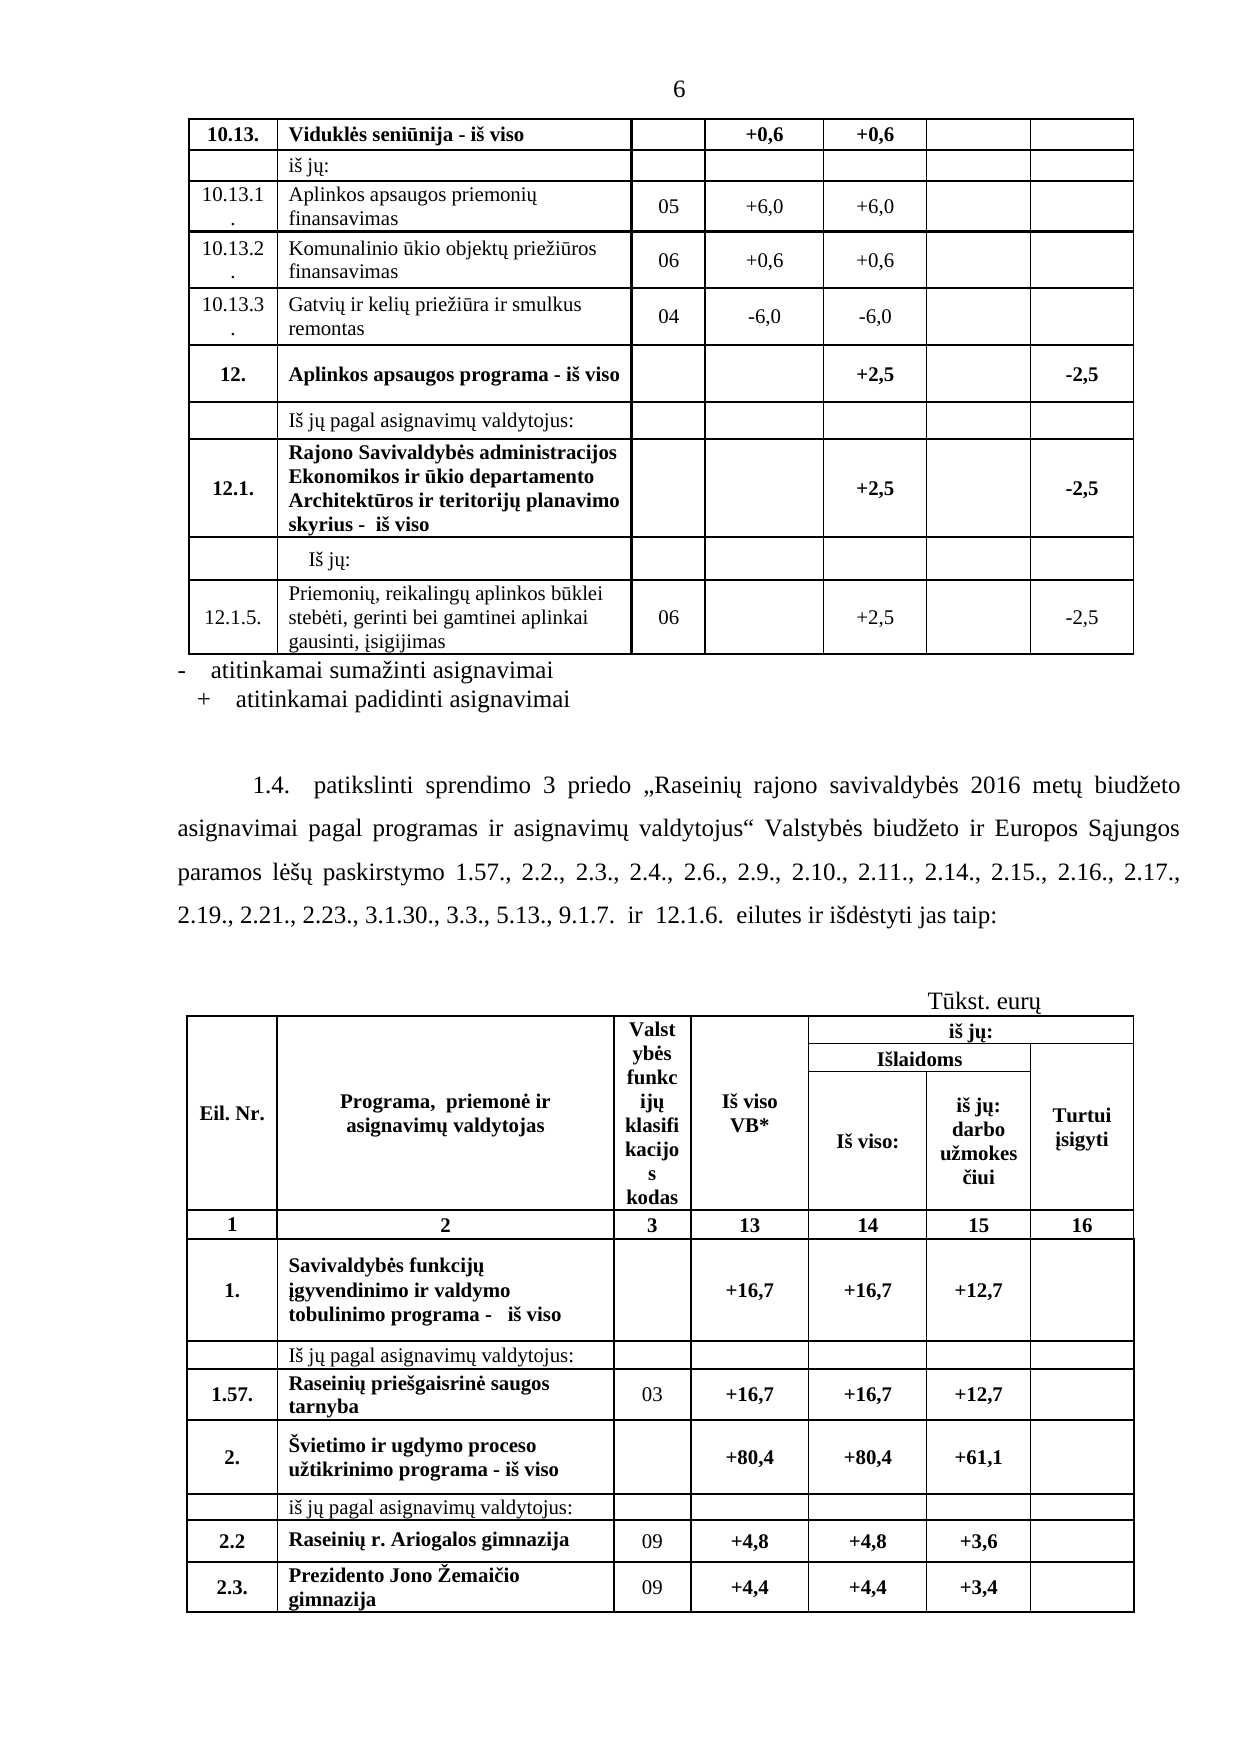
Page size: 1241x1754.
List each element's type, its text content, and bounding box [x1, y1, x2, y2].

table_cell +12,7 [927, 1240, 1030, 1340]
table_cell +4,4 [692, 1563, 808, 1611]
table_cell Išlaidoms [809, 1044, 1030, 1071]
table_cell -6,0 [706, 289, 823, 344]
table_cell [615, 1495, 690, 1519]
table_cell -2,5 [1031, 440, 1133, 536]
table_cell 12.1.5. [190, 581, 277, 653]
table_cell [706, 346, 823, 401]
table_cell Turtui įsigyti [1031, 1044, 1133, 1209]
table_cell Iš jų pagal asignavimų valdytojus: [278, 1342, 613, 1368]
table_cell iš jų: [278, 151, 630, 180]
table_cell +2,5 [824, 346, 926, 401]
table_cell 15 [927, 1211, 1030, 1237]
table_cell [1031, 120, 1133, 149]
table_cell +2,5 [824, 440, 926, 536]
table_cell [927, 346, 1030, 401]
table_cell +3,6 [927, 1521, 1030, 1561]
table_cell [824, 151, 926, 180]
table_cell [188, 1495, 277, 1519]
table_cell [809, 1342, 926, 1368]
table_header Iš viso VB* [692, 1017, 808, 1209]
table_cell [190, 403, 277, 438]
table_cell [927, 440, 1030, 536]
table_cell Prezidento Jono Žemaičio gimnazija [278, 1563, 613, 1611]
table_cell -2,5 [1031, 346, 1133, 401]
table_cell [927, 151, 1030, 180]
table_cell Švietimo ir ugdymo proceso užtikrinimo programa - iš viso [278, 1421, 613, 1493]
table_cell +3,4 [927, 1563, 1030, 1611]
table_cell +4,4 [809, 1563, 926, 1611]
table_cell +0,6 [824, 233, 926, 287]
table_cell [1031, 1342, 1133, 1368]
table_cell [615, 1342, 690, 1368]
table_cell +4,8 [692, 1521, 808, 1561]
table_cell 03 [615, 1370, 690, 1418]
text + atitinkamai padidinti asignavimai [177, 684, 1181, 713]
table_cell [706, 403, 823, 438]
table_cell +61,1 [927, 1421, 1030, 1493]
table_cell 10.13.2. [190, 233, 277, 287]
table_cell 09 [615, 1563, 690, 1611]
table_cell 1 [188, 1211, 276, 1237]
table_cell +4,8 [809, 1521, 926, 1561]
table_cell Viduklės seniūnija - iš viso [278, 120, 630, 149]
table_cell [1031, 1421, 1133, 1493]
table_cell 10.13.1. [190, 182, 277, 230]
table_cell [1031, 233, 1133, 287]
table_cell [1031, 1521, 1133, 1561]
table_cell 3 [615, 1211, 690, 1237]
table_cell 05 [633, 182, 704, 230]
table_cell [927, 581, 1030, 653]
table_cell iš jų: darbo užmokesčiui [927, 1072, 1030, 1209]
table_cell +6,0 [824, 182, 926, 230]
table_cell [633, 403, 704, 438]
table_cell [1031, 538, 1133, 579]
table_cell 2 [278, 1211, 613, 1237]
table_cell [190, 151, 277, 180]
text Tūkst. eurų [177, 986, 1181, 1015]
table_cell [927, 233, 1030, 287]
table_cell [692, 1342, 808, 1368]
table_cell +16,7 [692, 1370, 808, 1418]
table_cell 2.3. [188, 1563, 277, 1611]
table_cell 12. [190, 346, 277, 401]
table_cell 10.13. [190, 120, 277, 149]
table_cell Aplinkos apsaugos programa - iš viso [278, 346, 630, 401]
table_cell [927, 289, 1030, 344]
table_cell [1031, 182, 1133, 230]
table_cell -2,5 [1031, 581, 1133, 653]
table_cell [190, 538, 277, 579]
table_cell [927, 120, 1030, 149]
table_cell [927, 538, 1030, 579]
table_cell +2,5 [824, 581, 926, 653]
table_cell [615, 1421, 690, 1493]
table_cell Gatvių ir kelių priežiūra ir smulkus remontas [278, 289, 630, 344]
table_cell [824, 403, 926, 438]
table_cell +80,4 [692, 1421, 808, 1493]
table_cell +12,7 [927, 1370, 1030, 1418]
table_cell [1031, 1370, 1133, 1418]
table_cell 1.57. [188, 1370, 277, 1418]
table_cell iš jų pagal asignavimų valdytojus: [278, 1495, 613, 1519]
table_cell [1031, 403, 1133, 438]
table_cell +16,7 [692, 1240, 808, 1340]
table_cell [1031, 1563, 1133, 1611]
table_cell 10.13.3. [190, 289, 277, 344]
table_cell [706, 581, 823, 653]
table_cell [927, 1495, 1030, 1519]
table_cell 13 [692, 1211, 808, 1237]
table_cell 2.2 [188, 1521, 277, 1561]
table_cell Savivaldybės funkcijų įgyvendinimo ir valdymo tobulinimo programa - iš viso [278, 1240, 613, 1340]
table_cell +6,0 [706, 182, 823, 230]
table_cell 04 [633, 289, 704, 344]
table_cell [692, 1495, 808, 1519]
table_cell [633, 151, 704, 180]
text 1.4. patikslinti sprendimo 3 priedo „Raseinių rajono savivaldybės 2016 metų biudžeto asignavimai pagal programas ir asignavimų valdytojus“ Valstybės biudžeto ir Europos Sąjungos paramos lėšų paskirstymo 1.57., 2.2., 2.3., 2.4., 2.6., 2.9., 2.10., 2.11., 2.14., 2.15., 2.16., 2.17., 2.19., 2.21., 2.23., 3.1.30., 3.3., 5.13., 9.1.7. ir 12.1.6. eilutes ir išdėstyti jas taip: [177, 770, 1181, 928]
table_cell [1031, 151, 1133, 180]
table_cell [706, 440, 823, 536]
table_cell Raseinių r. Ariogalos gimnazija [278, 1521, 613, 1561]
table_cell +0,6 [706, 120, 823, 149]
table_cell +16,7 [809, 1370, 926, 1418]
table_cell [615, 1240, 690, 1340]
table_cell [633, 440, 704, 536]
table_cell [188, 1342, 277, 1368]
table_cell [633, 538, 704, 579]
table_cell Komunalinio ūkio objektų priežiūros finansavimas [278, 233, 630, 287]
table_cell +16,7 [809, 1240, 926, 1340]
table_cell [1031, 289, 1133, 344]
table_header Programa, priemonė ir asignavimų valdytojas [278, 1017, 613, 1209]
table_cell Aplinkos apsaugos priemonių finansavimas [278, 182, 630, 230]
table_cell +0,6 [706, 233, 823, 287]
table_cell [633, 346, 704, 401]
table_cell Iš jų pagal asignavimų valdytojus: [278, 403, 630, 438]
table_cell [824, 538, 926, 579]
table_cell [1031, 1495, 1133, 1519]
table_cell [927, 1342, 1030, 1368]
table_header iš jų: [809, 1017, 1133, 1043]
table_cell [927, 182, 1030, 230]
table_cell -6,0 [824, 289, 926, 344]
text - atitinkamai sumažinti asignavimai [177, 655, 1181, 684]
table_cell [706, 151, 823, 180]
table_cell [1031, 1240, 1133, 1340]
table_cell Rajono Savivaldybės administracijos Ekonomikos ir ūkio departamento Architektūros ir teritorijų planavimo skyrius - iš viso [278, 440, 630, 536]
table_cell 1. [188, 1240, 277, 1340]
table_cell Raseinių priešgaisrinė saugos tarnyba [278, 1370, 613, 1418]
table_cell Priemonių, reikalingų aplinkos būklei stebėti, gerinti bei gamtinei aplinkai gausinti, įsigijimas [278, 581, 630, 653]
table_cell Iš jų: [278, 538, 630, 579]
table_cell 14 [809, 1211, 926, 1237]
table_cell Iš viso: [809, 1072, 926, 1209]
table_cell [927, 403, 1030, 438]
table_cell 2. [188, 1421, 277, 1493]
table_header Valstybės funkcijų klasifikacijos kodas [615, 1017, 690, 1209]
table_cell [633, 120, 704, 149]
table_cell [809, 1495, 926, 1519]
table_cell 06 [633, 581, 704, 653]
table_header Eil. Nr. [188, 1017, 276, 1209]
table_cell [706, 538, 823, 579]
table_cell 16 [1031, 1211, 1133, 1237]
table_cell 06 [633, 233, 704, 287]
table_cell +80,4 [809, 1421, 926, 1493]
table_cell 09 [615, 1521, 690, 1561]
table_cell 12.1. [190, 440, 277, 536]
table_cell +0,6 [824, 120, 926, 149]
